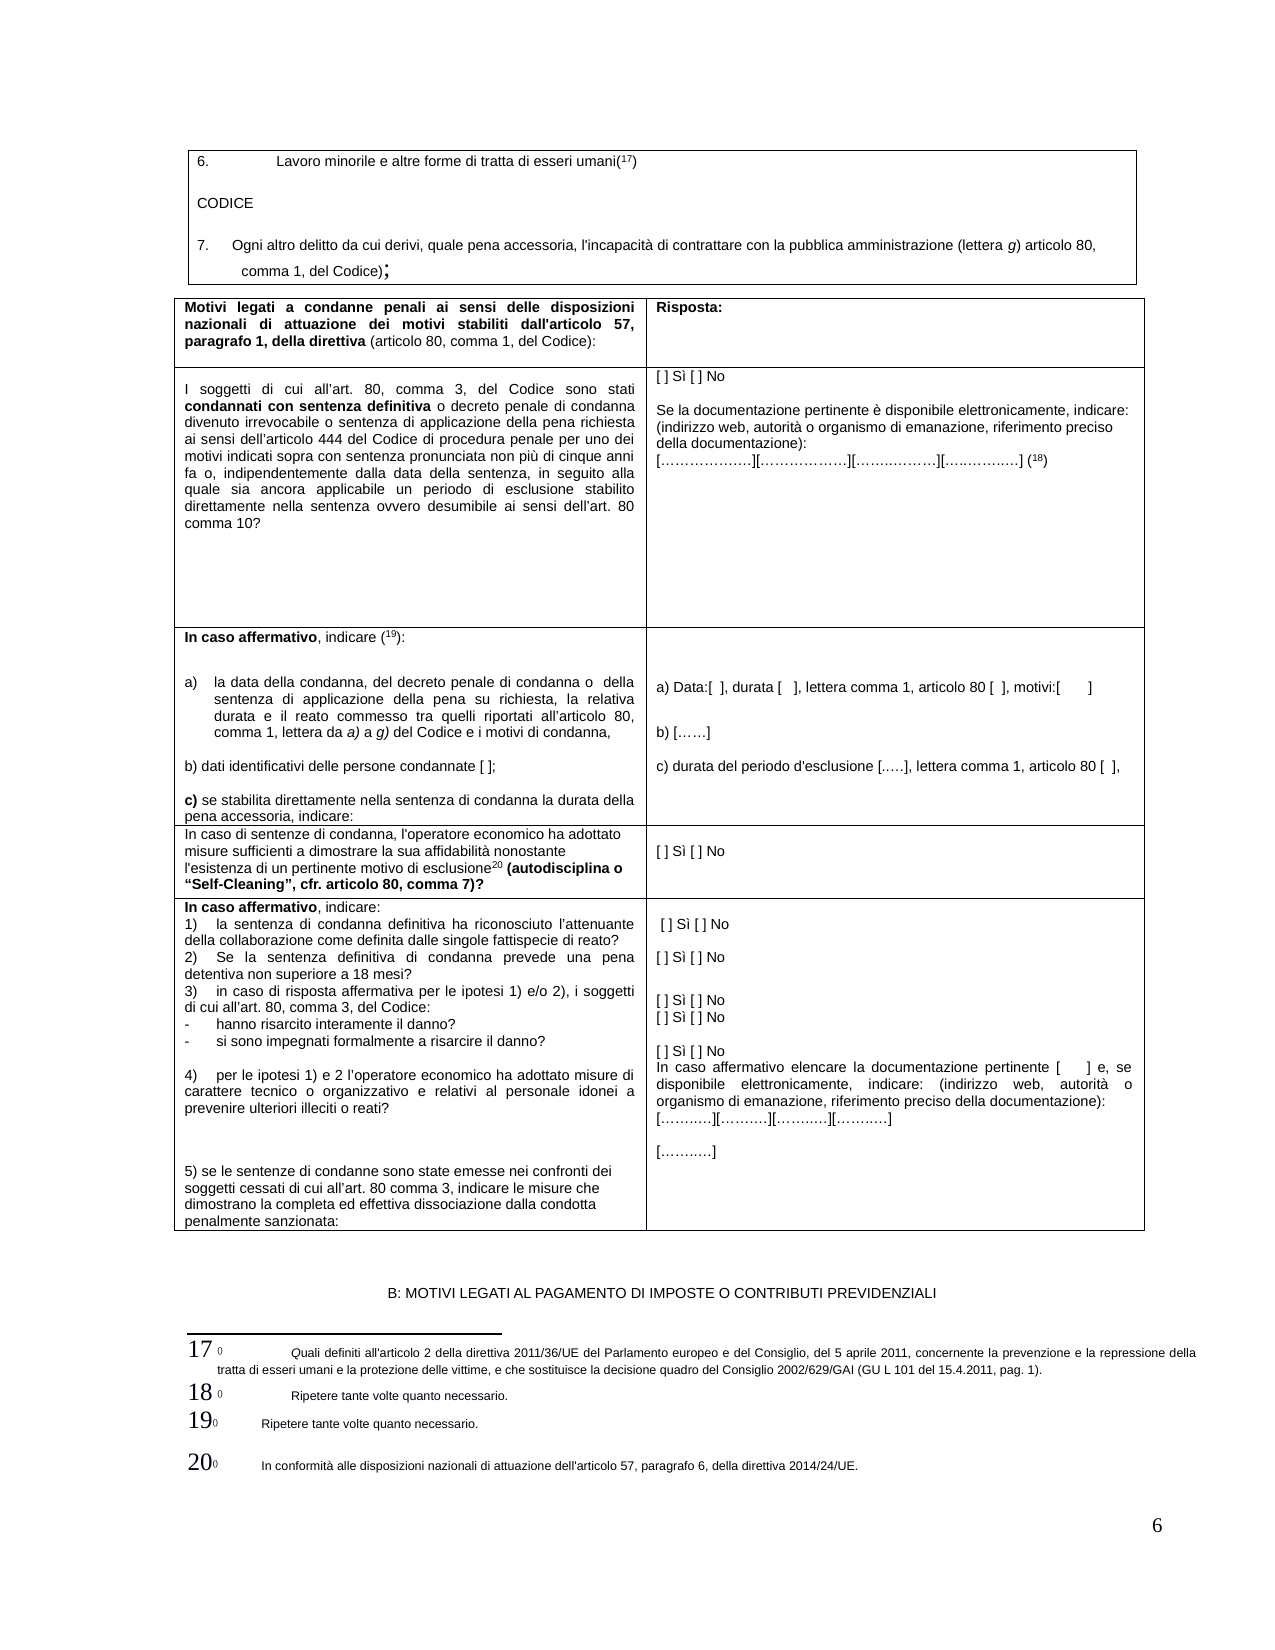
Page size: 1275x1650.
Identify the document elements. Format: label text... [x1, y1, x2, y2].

list () Quali definiti all'articolo 2 della direttiva 2011/36/UE del Parlamento europeo e del Consiglio, del 5 aprile 2011, concernente la prevenzione e la repressione della tratta di esseri umani e la protezione delle vittime, e che sostituisce la decisione quadro del Consiglio 2002/629/GAI (GU L 101 del 15.4.2011, pag. 1). [187, 1334, 1197, 1377]
table_header Risposta: [647, 299, 1144, 367]
list Ogni altro delitto da cui derivi, quale pena accessoria, l'incapacità di contrattare con la pubblica amministrazione (lettera g) articolo 80, comma 1, del Codice); [189, 233, 1136, 284]
text CODICE [189, 192, 1136, 212]
table_cell [ ] Sì [ ] No [647, 826, 1144, 897]
table_cell [ ] Sì [ ] No Se la documentazione pertinente è disponibile elettronicamente, indicare: (indirizzo web, autorità o organismo di emanazione, riferimento preciso della documentazione): […………….…][………………][……..………][…..……..…] () [647, 368, 1144, 627]
table_cell a) Data:[ ], durata [ ], lettera comma 1, articolo 80 [ ], motivi:[ ] b) [……] c) durata del periodo d'esclusione [..…], lettera comma 1, articolo 80 [ ], [647, 628, 1144, 825]
table_cell I soggetti di cui all’art. 80, comma 3, del Codice sono stati condannati con sentenza definitiva o decreto penale di condanna divenuto irrevocabile o sentenza di applicazione della pena richiesta ai sensi dell’articolo 444 del Codice di procedura penale per uno dei motivi indicati sopra con sentenza pronunciata non più di cinque anni fa o, indipendentemente dalla data della sentenza, in seguito alla quale sia ancora applicabile un periodo di esclusione stabilito direttamente nella sentenza ovvero desumibile ai sensi dell’art. 80 comma 10? [175, 368, 646, 627]
text B: MOTIVI LEGATI AL PAGAMENTO DI IMPOSTE O CONTRIBUTI PREVIDENZIALI [187, 1285, 1137, 1302]
table_cell In caso di sentenze di condanna, l'operatore economico ha adottato misure sufficienti a dimostrare la sua affidabilità nonostante l'esistenza di un pertinente motivo di esclusione (autodisciplina o “Self-Cleaning”, cfr. articolo 80, comma 7)? [175, 826, 646, 897]
list Lavoro minorile e altre forme di tratta di esseri umani() [189, 151, 1136, 170]
table_header Motivi legati a condanne penali ai sensi delle disposizioni nazionali di attuazione dei motivi stabiliti dall'articolo 57, paragrafo 1, della direttiva (articolo 80, comma 1, del Codice): [175, 299, 646, 367]
table_cell In caso affermativo, indicare: 1) la sentenza di condanna definitiva ha riconosciuto l’attenuante della collaborazione come definita dalle singole fattispecie di reato? 2) Se la sentenza definitiva di condanna prevede una pena detentiva non superiore a 18 mesi? 3) in caso di risposta affermativa per le ipotesi 1) e/o 2), i soggetti di cui all’art. 80, comma 3, del Codice: - hanno risarcito interamente il danno? - si sono impegnati formalmente a risarcire il danno? 4) per le ipotesi 1) e 2 l’operatore economico ha adottato misure di carattere tecnico o organizzativo e relativi al personale idonei a prevenire ulteriori illeciti o reati? 5) se le sentenze di condanne sono state emesse nei confronti dei soggetti cessati di cui all’art. 80 comma 3, indicare le misure che dimostrano la completa ed effettiva dissociazione dalla condotta penalmente sanzionata: [175, 899, 646, 1229]
table_cell [ ] Sì [ ] No [ ] Sì [ ] No [ ] Sì [ ] No [ ] Sì [ ] No [ ] Sì [ ] No In caso affermativo elencare la documentazione pertinente [ ] e, se disponibile elettronicamente, indicare: (indirizzo web, autorità o organismo di emanazione, riferimento preciso della documentazione): [……..…][…….…][……..…][……..…] [……..…] [647, 899, 1144, 1229]
table_cell In caso affermativo, indicare (): la data della condanna, del decreto penale di condanna o della sentenza di applicazione della pena su richiesta, la relativa durata e il reato commesso tra quelli riportati all’articolo 80, comma 1, lettera da a) a g) del Codice e i motivi di condanna, b) dati identificativi delle persone condannate [ ]; c) se stabilita direttamente nella sentenza di condanna la durata della pena accessoria, indicare: [175, 628, 646, 825]
